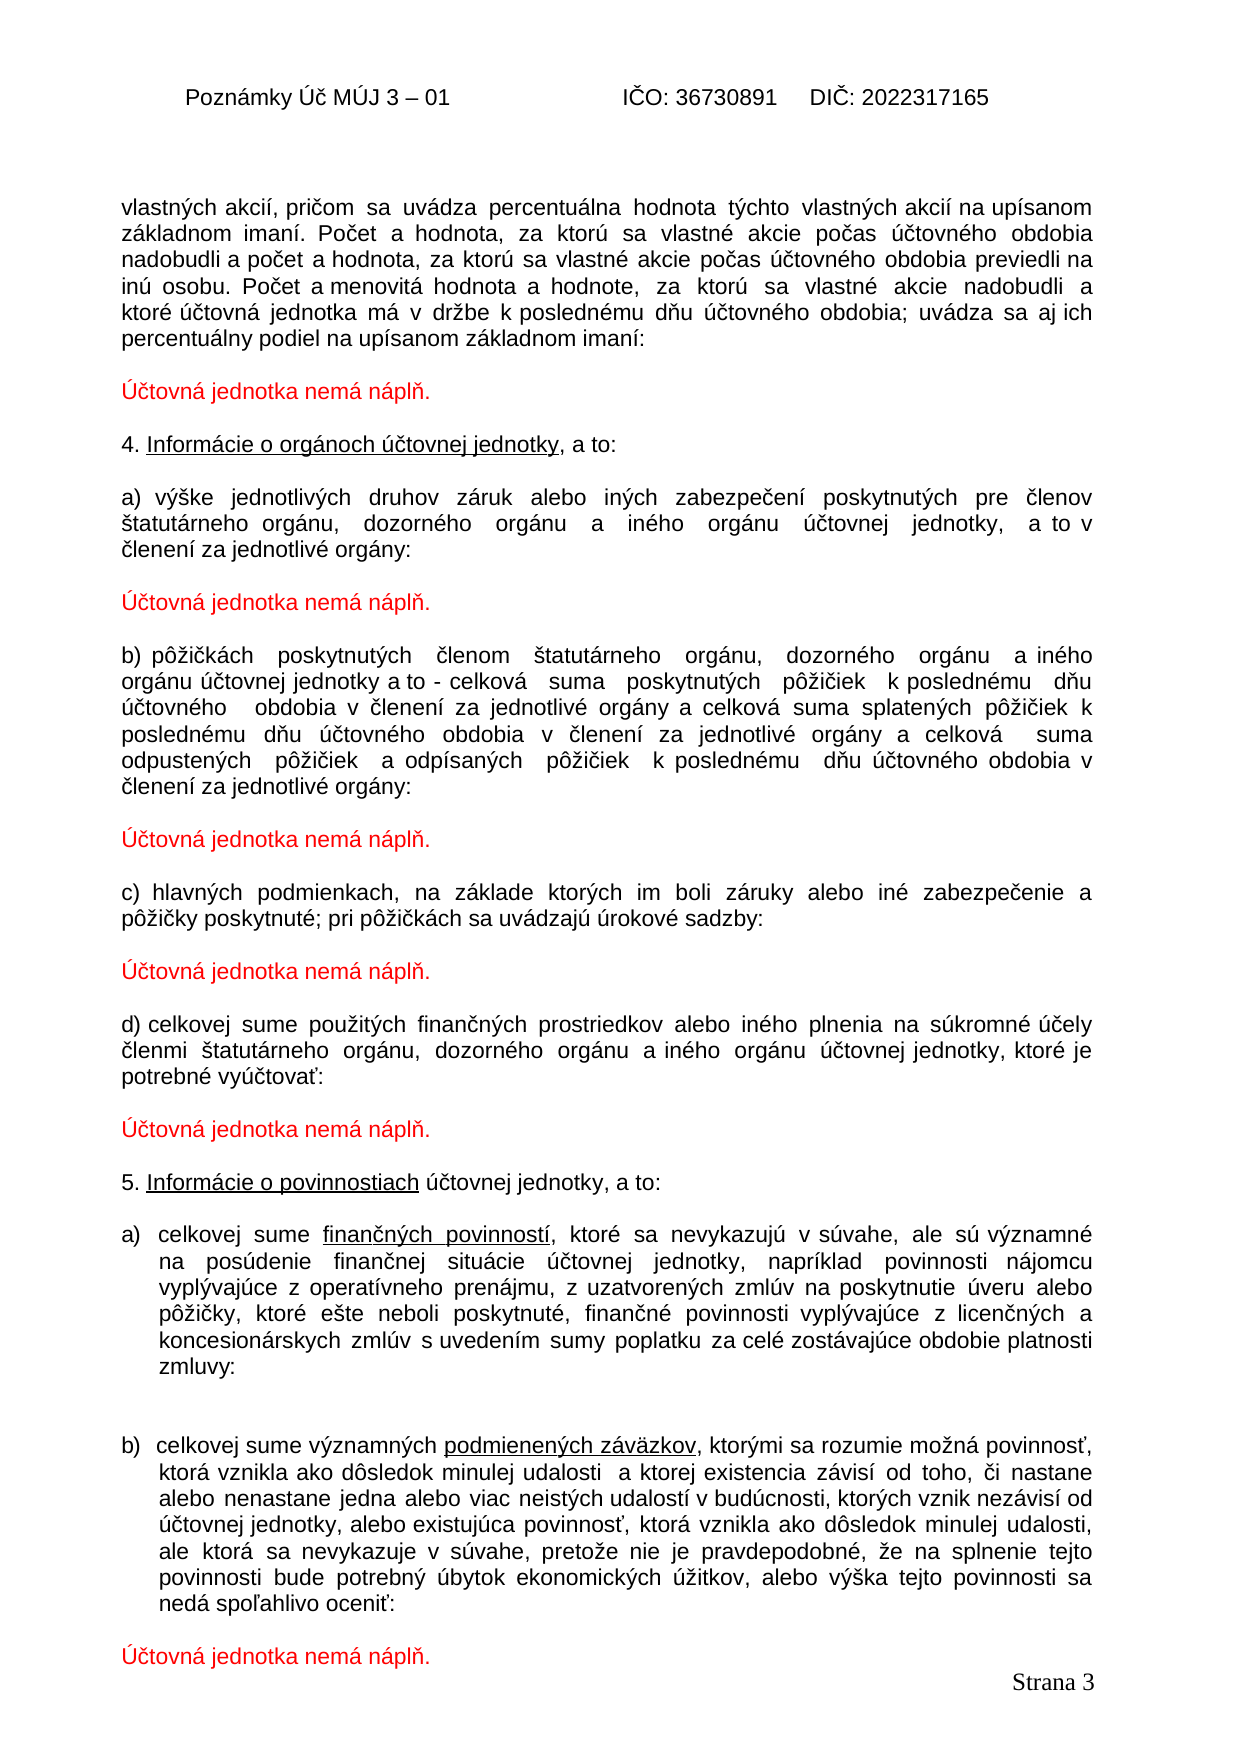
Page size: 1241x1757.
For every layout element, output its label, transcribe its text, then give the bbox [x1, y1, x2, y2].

text b) pôžičkách poskytnutých členom štatutárneho orgánu, dozorného orgánu a iného orgánu účtovnej jednotky a to - celková suma poskytnutých pôžičiek k poslednému dňu účtovného obdobia v členení za jednotlivé orgány a celková suma splatených pôžičiek k poslednému dňu účtovného obdobia v členení za jednotlivé orgány a celková suma odpustených pôžičiek a odpísaných pôžičiek k poslednému dňu účtovného obdobia v členení za jednotlivé orgány: [121, 642, 1093, 800]
text d) celkovej sume použitých finančných prostriedkov alebo iného plnenia na súkromné účely členmi štatutárneho orgánu, dozorného orgánu a iného orgánu účtovnej jednotky, ktoré je potrebné vyúčtovať: [121, 1011, 1093, 1089]
text Účtovná jednotka nemá náplň. [121, 826, 1093, 852]
text Účtovná jednotka nemá náplň. [121, 958, 1093, 984]
list celkovej sume finančných povinností, ktoré sa nevykazujú v súvahe, ale sú významné na posúdenie finančnej situácie účtovnej jednotky, napríklad povinnosti nájomcu vyplývajúce z operatívneho prenájmu, z uzatvorených zmlúv na poskytnutie úveru alebo pôžičky, ktoré ešte neboli poskytnuté, finančné povinnosti vyplývajúce z licenčných a koncesionárskych zmlúv s uvedením sumy poplatku za celé zostávajúce obdobie platnosti zmluvy: [121, 1221, 1093, 1379]
text Účtovná jednotka nemá náplň. [121, 589, 1093, 615]
text Účtovná jednotka nemá náplň. [121, 1643, 1093, 1669]
text a) výške jednotlivých druhov záruk alebo iných zabezpečení poskytnutých pre členov štatutárneho orgánu, dozorného orgánu a iného orgánu účtovnej jednotky, a to v členení za jednotlivé orgány: [121, 483, 1093, 562]
text c) hlavných podmienkach, na základe ktorých im boli záruky alebo iné zabezpečenie a pôžičky poskytnuté; pri pôžičkách sa uvádzajú úrokové sadzby: [121, 879, 1093, 931]
text Účtovná jednotka nemá náplň. [121, 378, 1093, 404]
text Účtovná jednotka nemá náplň. [121, 1116, 1093, 1142]
list celkovej sume významných podmienených záväzkov, ktorými sa rozumie možná povinnosť, ktorá vznikla ako dôsledok minulej udalosti a ktorej existencia závisí od toho, či nastane alebo nenastane jedna alebo viac neistých udalostí v budúcnosti, ktorých vznik nezávisí od účtovnej jednotky, alebo existujúca povinnosť, ktorá vznikla ako dôsledok minulej udalosti, ale ktorá sa nevykazuje v súvahe, pretože nie je pravdepodobné, že na splnenie tejto povinnosti bude potrebný úbytok ekonomických úžitkov, alebo výška tejto povinnosti sa nedá spoľahlivo oceniť: [121, 1432, 1093, 1617]
text 4. Informácie o orgánoch účtovnej jednotky, a to: [121, 431, 1093, 457]
text vlastných akcií, pričom sa uvádza percentuálna hodnota týchto vlastných akcií na upísanom základnom imaní. Počet a hodnota, za ktorú sa vlastné akcie počas účtovného obdobia nadobudli a počet a hodnota, za ktorú sa vlastné akcie počas účtovného obdobia previedli na inú osobu. Počet a menovitá hodnota a hodnote, za ktorú sa vlastné akcie nadobudli a ktoré účtovná jednotka má v držbe k poslednému dňu účtovného obdobia; uvádza sa aj ich percentuálny podiel na upísanom základnom imaní: [121, 193, 1093, 352]
text 5. Informácie o povinnostiach účtovnej jednotky, a to: [121, 1169, 1093, 1195]
